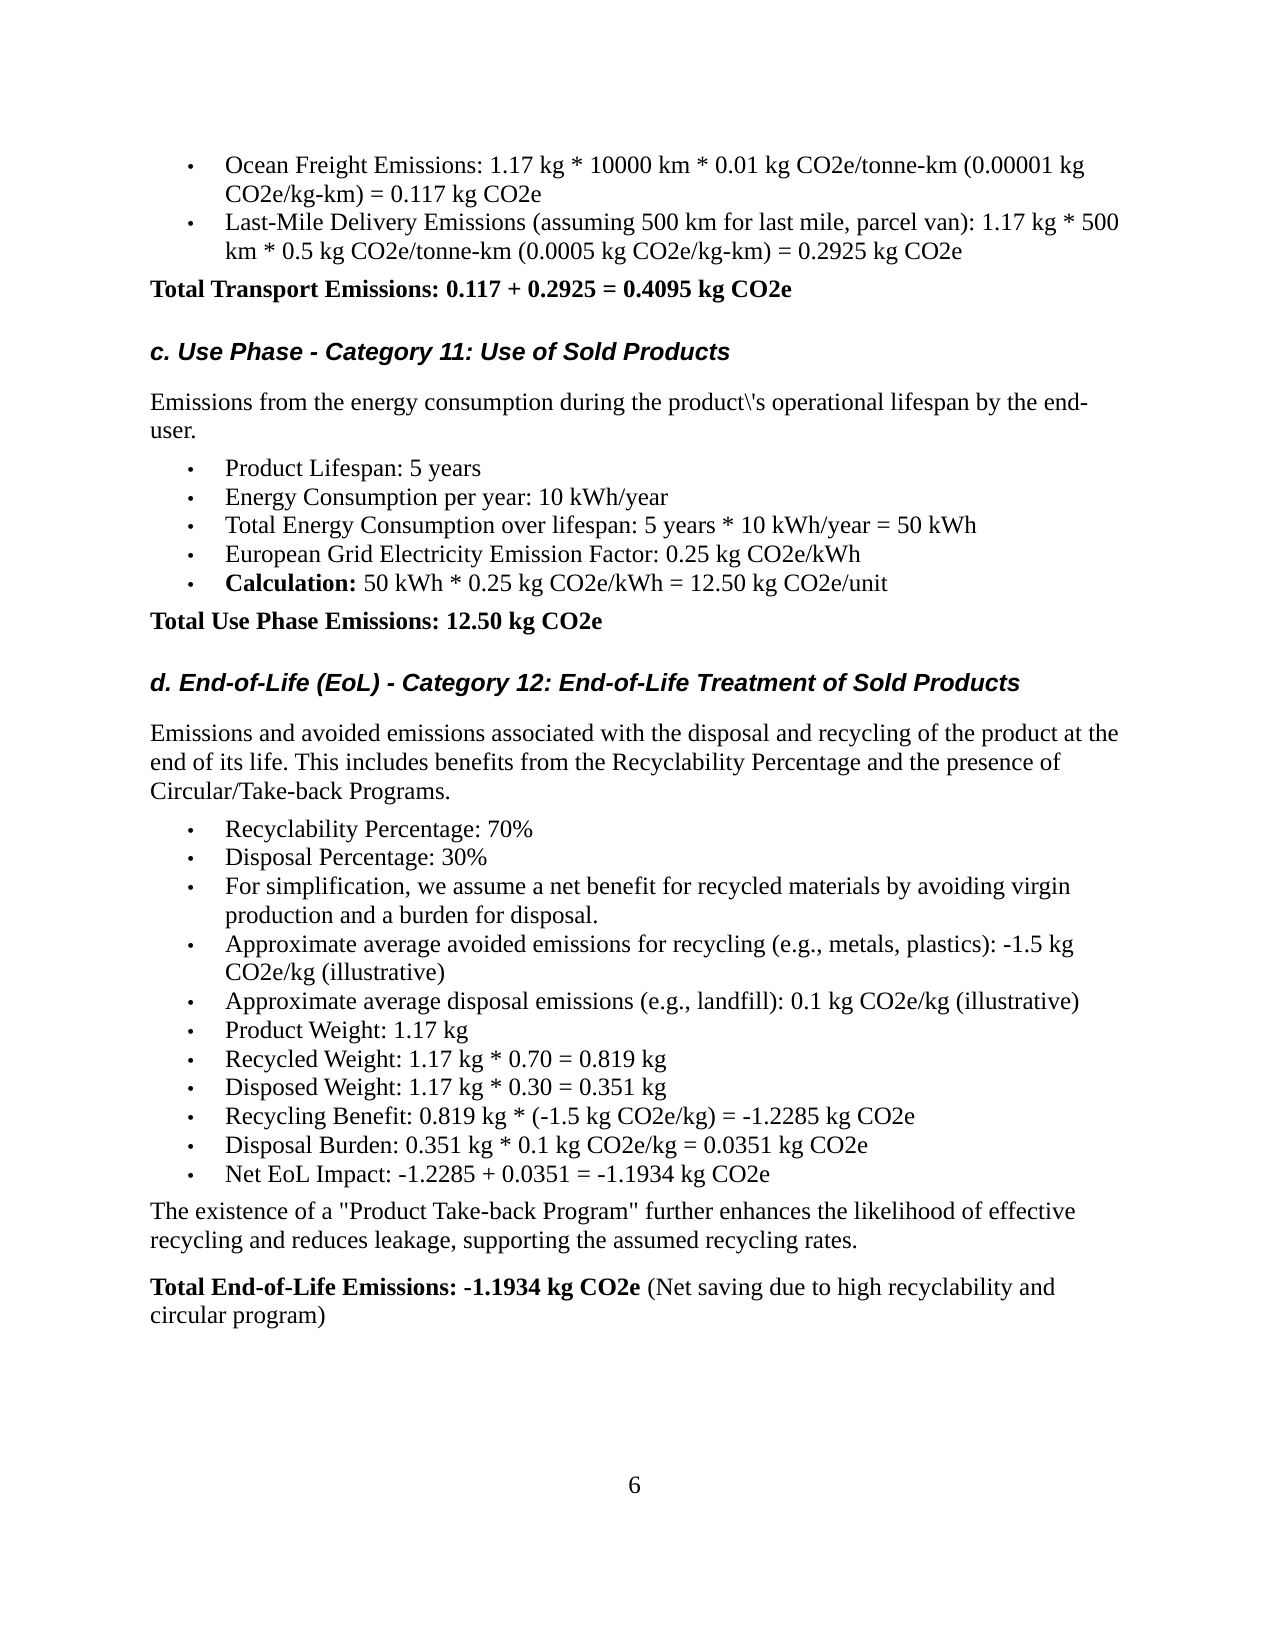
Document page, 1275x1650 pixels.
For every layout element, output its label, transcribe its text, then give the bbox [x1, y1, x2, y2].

text Total End-of-Life Emissions: -1.1934 kg CO2e (Net saving due to high recyclability and circular program) [150, 1272, 1125, 1329]
text The existence of a "Product Take-back Program" further enhances the likelihood of effective recycling and reduces leakage, supporting the assumed recycling rates. [150, 1196, 1125, 1254]
subtitle d. End-of-Life (EoL) - Category 12: End-of-Life Treatment of Sold Products [150, 668, 1125, 697]
list Energy Consumption per year: 10 kWh/year [187, 482, 1125, 511]
list Last-Mile Delivery Emissions (assuming 500 km for last mile, parcel van): 1.17 kg * 500 km * 0.5 kg CO2e/tonne-km (0.0005 kg CO2e/kg-km) = 0.2925 kg CO2e [187, 207, 1125, 265]
text Total Transport Emissions: 0.117 + 0.2925 = 0.4095 kg CO2e [150, 274, 1125, 303]
list Approximate average avoided emissions for recycling (e.g., metals, plastics): -1.5 kg CO2e/kg (illustrative) [187, 929, 1125, 986]
text Emissions and avoided emissions associated with the disposal and recycling of the product at the end of its life. This includes benefits from the Recyclability Percentage and the presence of Circular/Take-back Programs. [150, 718, 1125, 805]
list For simplification, we assume a net benefit for recycled materials by avoiding virgin production and a burden for disposal. [187, 871, 1125, 929]
list Recycled Weight: 1.17 kg * 0.70 = 0.819 kg [187, 1044, 1125, 1072]
list Product Weight: 1.17 kg [187, 1015, 1125, 1044]
text Emissions from the energy consumption during the product\'s operational lifespan by the end-user. [150, 387, 1125, 444]
list Approximate average disposal emissions (e.g., landfill): 0.1 kg CO2e/kg (illustrative) [187, 986, 1125, 1015]
list Product Lifespan: 5 years [187, 453, 1125, 482]
list Calculation: 50 kWh * 0.25 kg CO2e/kWh = 12.50 kg CO2e/unit [187, 568, 1125, 597]
list European Grid Electricity Emission Factor: 0.25 kg CO2e/kWh [187, 539, 1125, 568]
list Total Energy Consumption over lifespan: 5 years * 10 kWh/year = 50 kWh [187, 511, 1125, 539]
list Recycling Benefit: 0.819 kg * (-1.5 kg CO2e/kg) = -1.2285 kg CO2e [187, 1101, 1125, 1130]
list Net EoL Impact: -1.2285 + 0.0351 = -1.1934 kg CO2e [187, 1159, 1125, 1187]
subtitle c. Use Phase - Category 11: Use of Sold Products [150, 337, 1125, 365]
list Recyclability Percentage: 70% [187, 814, 1125, 842]
list Disposal Burden: 0.351 kg * 0.1 kg CO2e/kg = 0.0351 kg CO2e [187, 1130, 1125, 1159]
text Total Use Phase Emissions: 12.50 kg CO2e [150, 606, 1125, 634]
list Disposed Weight: 1.17 kg * 0.30 = 0.351 kg [187, 1072, 1125, 1101]
list Disposal Percentage: 30% [187, 842, 1125, 871]
list Ocean Freight Emissions: 1.17 kg * 10000 km * 0.01 kg CO2e/tonne-km (0.00001 kg CO2e/kg-km) = 0.117 kg CO2e [187, 150, 1125, 207]
